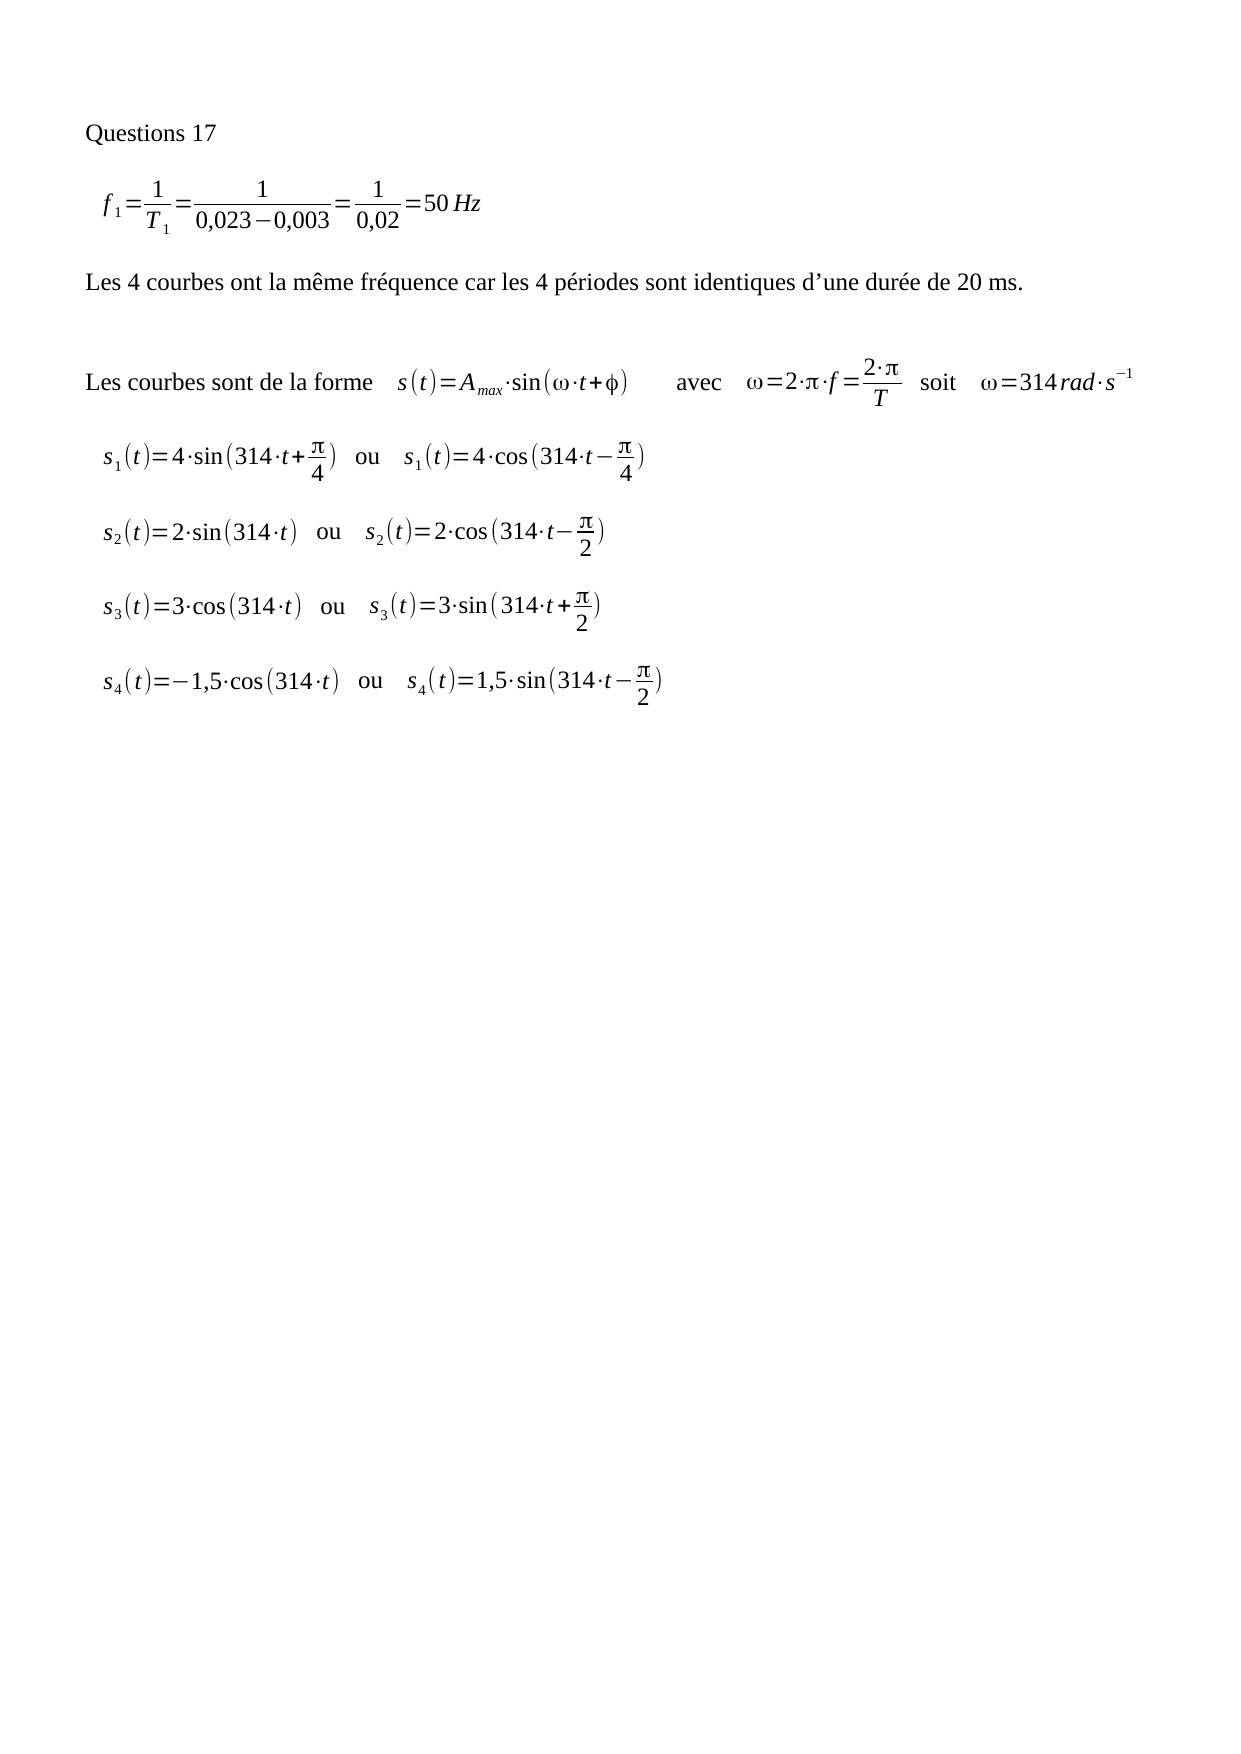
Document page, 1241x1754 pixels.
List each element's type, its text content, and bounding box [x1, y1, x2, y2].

text Les courbes sont de la forme avec soit [85, 353, 1152, 412]
text ou [85, 441, 1152, 487]
text Questions 17 [85, 118, 1152, 147]
text ou [85, 665, 1152, 711]
text ou [85, 516, 1152, 562]
text Les 4 courbes ont la même fréquence car les 4 périodes sont identiques d’une durée de 20 ms. [85, 267, 1152, 296]
text ou [85, 591, 1152, 636]
